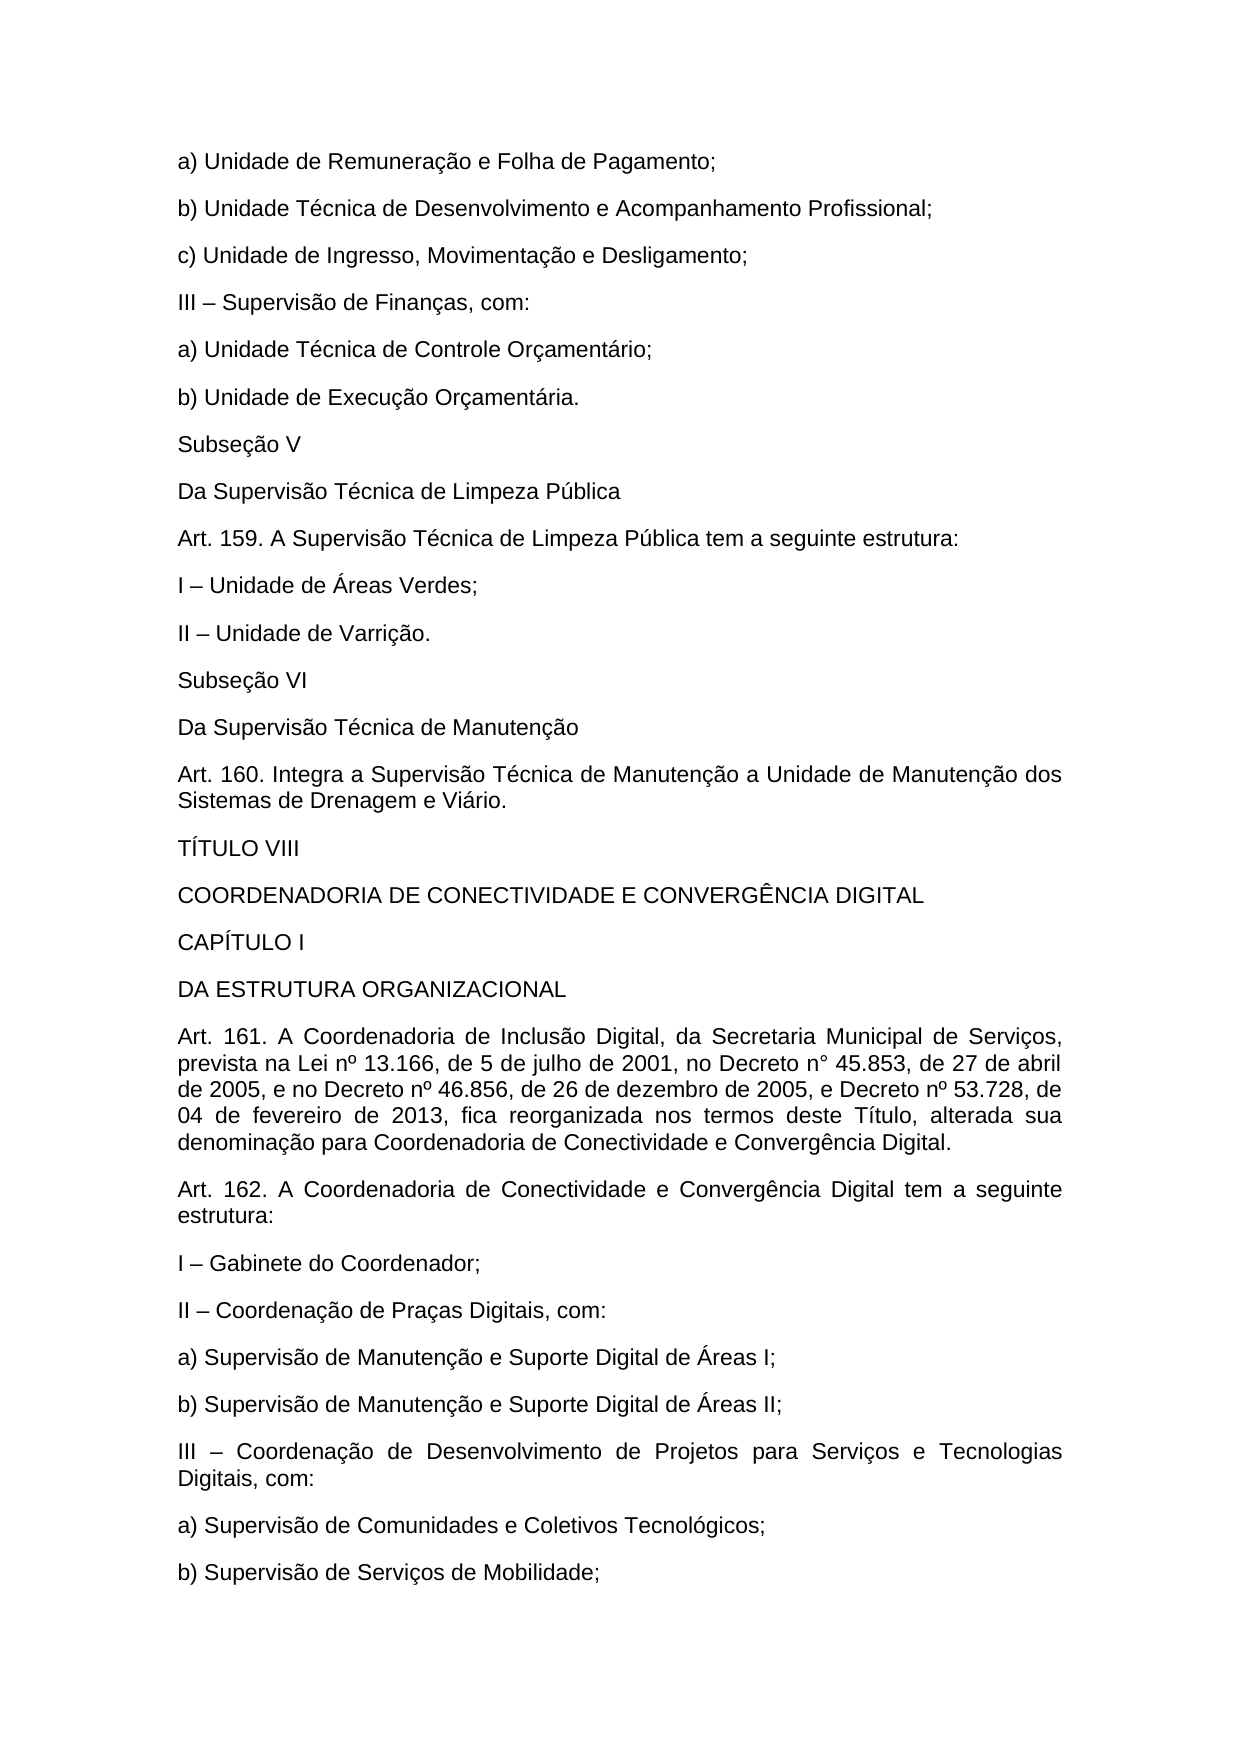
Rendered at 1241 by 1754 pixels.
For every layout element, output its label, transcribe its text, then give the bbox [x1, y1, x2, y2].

text Da Supervisão Técnica de Manutenção [177, 714, 1063, 740]
text I – Gabinete do Coordenador; [177, 1249, 1063, 1276]
text CAPÍTULO I [177, 929, 1063, 955]
text b) Supervisão de Serviços de Mobilidade; [177, 1559, 1063, 1585]
text Art. 159. A Supervisão Técnica de Limpeza Pública tem a seguinte estrutura: [177, 525, 1063, 551]
text III – Supervisão de Finanças, com: [177, 289, 1063, 316]
text b) Supervisão de Manutenção e Suporte Digital de Áreas II; [177, 1391, 1063, 1417]
text Art. 160. Integra a Supervisão Técnica de Manutenção a Unidade de Manutenção dos Sistemas de Drenagem e Viário. [177, 761, 1063, 814]
text a) Supervisão de Manutenção e Suporte Digital de Áreas I; [177, 1344, 1063, 1370]
text b) Unidade de Execução Orçamentária. [177, 383, 1063, 410]
text Subseção VI [177, 667, 1063, 693]
text II – Coordenação de Praças Digitais, com: [177, 1297, 1063, 1323]
text a) Supervisão de Comunidades e Coletivos Tecnológicos; [177, 1512, 1063, 1538]
text b) Unidade Técnica de Desenvolvimento e Acompanhamento Profissional; [177, 195, 1063, 221]
text Subseção V [177, 431, 1063, 457]
text Da Supervisão Técnica de Limpeza Pública [177, 478, 1063, 504]
text I – Unidade de Áreas Verdes; [177, 572, 1063, 599]
text DA ESTRUTURA ORGANIZACIONAL [177, 976, 1063, 1002]
text a) Unidade Técnica de Controle Orçamentário; [177, 336, 1063, 363]
text II – Unidade de Varrição. [177, 619, 1063, 646]
text a) Unidade de Remuneração e Folha de Pagamento; [177, 148, 1063, 174]
text c) Unidade de Ingresso, Movimentação e Desligamento; [177, 242, 1063, 268]
text TÍTULO VIII [177, 834, 1063, 861]
text Art. 161. A Coordenadoria de Inclusão Digital, da Secretaria Municipal de Serviços, prevista na Lei nº 13.166, de 5 de julho de 2001, no Decreto n° 45.853, de 27 de abril de 2005, e no Decreto nº 46.856, de 26 de dezembro de 2005, e Decreto nº 53.728, de 04 de fevereiro de 2013, fica reorganizada nos termos deste Título, alterada sua denominação para Coordenadoria de Conectividade e Convergência Digital. [177, 1023, 1063, 1155]
text COORDENADORIA DE CONECTIVIDADE E CONVERGÊNCIA DIGITAL [177, 882, 1063, 908]
text Art. 162. A Coordenadoria de Conectividade e Convergência Digital tem a seguinte estrutura: [177, 1176, 1063, 1229]
text III – Coordenação de Desenvolvimento de Projetos para Serviços e Tecnologias Digitais, com: [177, 1438, 1063, 1491]
